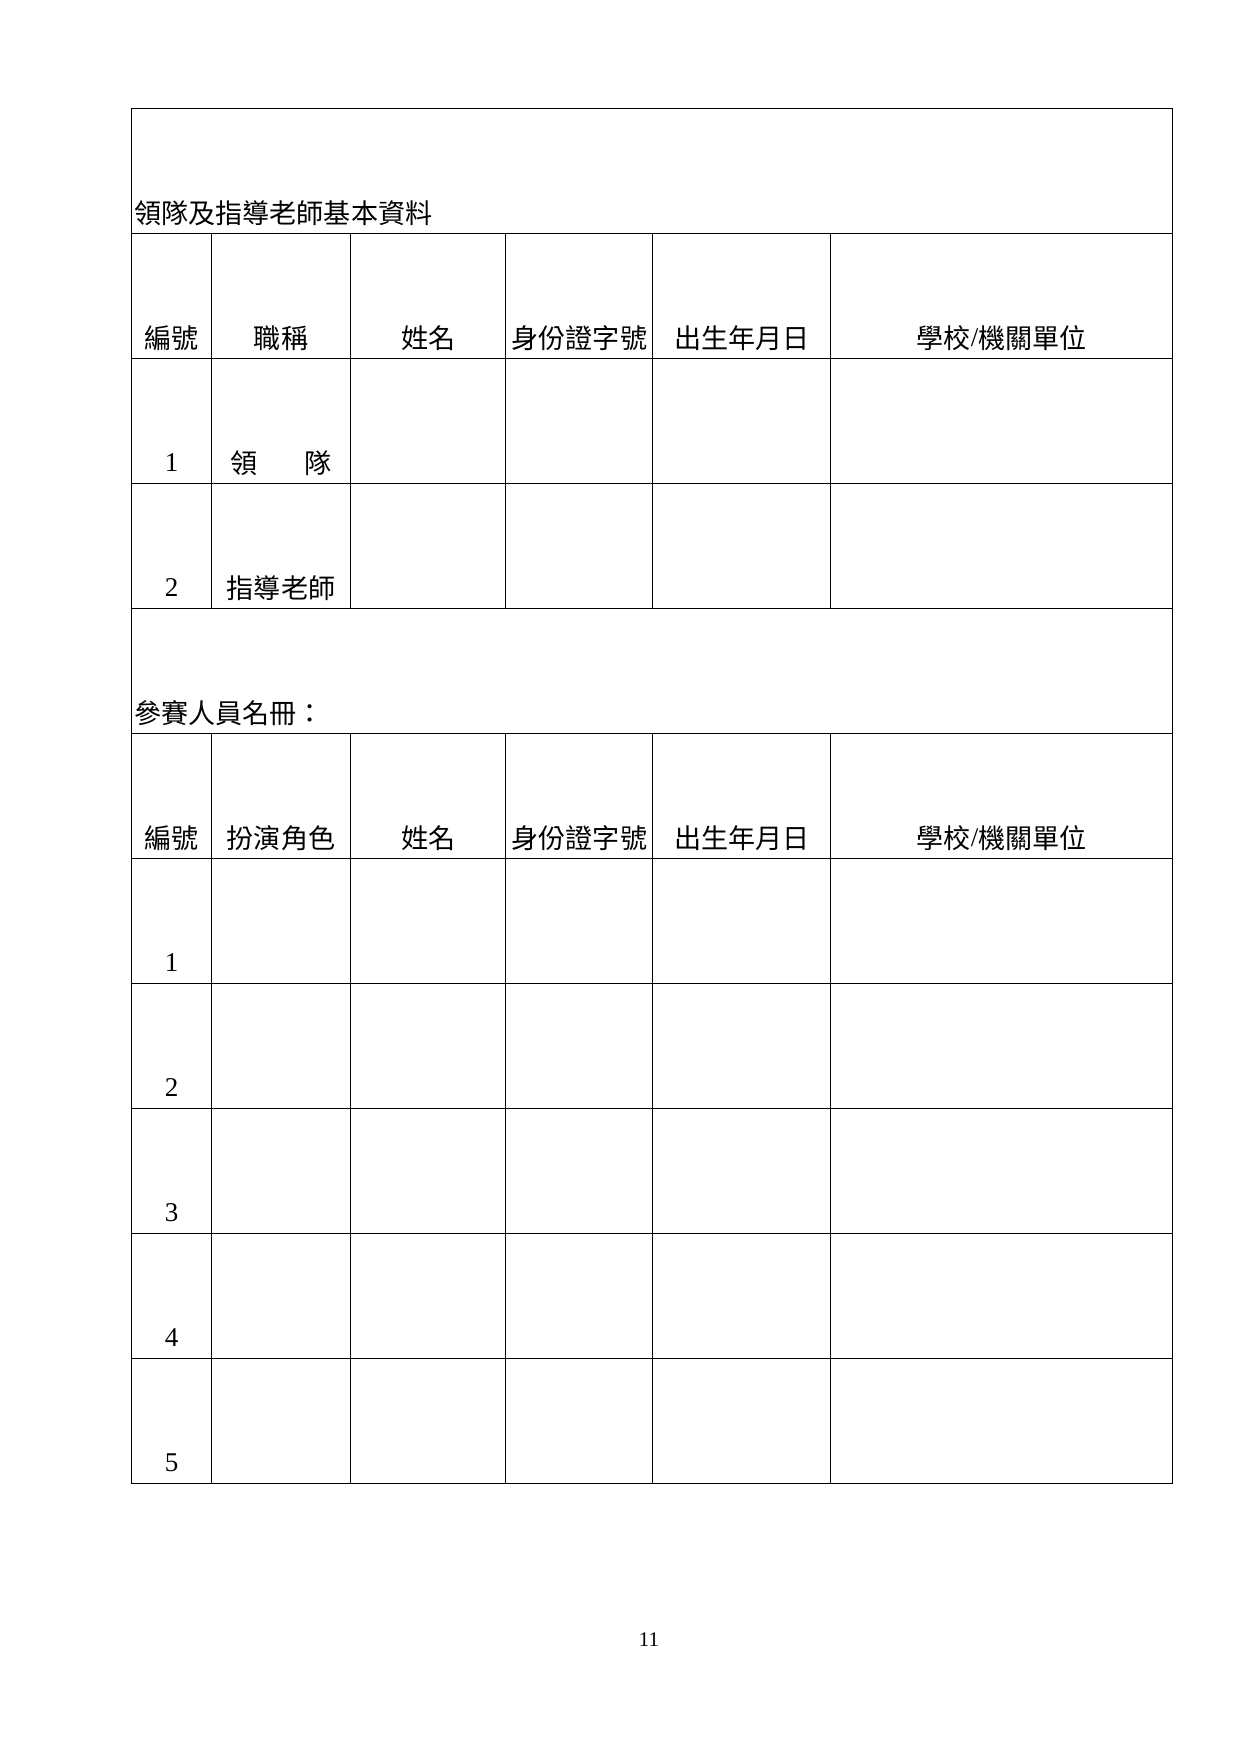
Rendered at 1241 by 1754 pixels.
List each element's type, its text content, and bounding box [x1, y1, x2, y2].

table_cell [831, 1109, 1172, 1233]
table_cell [351, 1234, 505, 1358]
table_cell 2 [132, 984, 211, 1108]
table_cell [831, 1234, 1172, 1358]
table_cell [653, 1109, 830, 1233]
table_cell [351, 1359, 505, 1483]
table_cell 2 [132, 484, 211, 608]
table_cell 身份證字號 [506, 234, 652, 358]
table_cell [212, 1234, 350, 1358]
table_cell [653, 984, 830, 1108]
table_cell [831, 484, 1172, 608]
table_cell [506, 1359, 652, 1483]
table_cell [506, 359, 652, 483]
table_cell [506, 859, 652, 983]
table_cell [653, 1234, 830, 1358]
table_cell 姓名 [351, 734, 505, 858]
table_cell 出生年月日 [653, 734, 830, 858]
table_cell 3 [132, 1109, 211, 1233]
table_cell 指導老師 [212, 484, 350, 608]
table_cell 參賽人員名冊： [132, 609, 1172, 733]
table_cell 4 [132, 1234, 211, 1358]
table_cell [351, 1109, 505, 1233]
table_cell 職稱 [212, 234, 350, 358]
table_cell [506, 484, 652, 608]
table_cell [653, 484, 830, 608]
table_cell [831, 359, 1172, 483]
table_cell 領 隊 [212, 359, 350, 483]
table_cell 領隊及指導老師基本資料 [132, 109, 1172, 233]
table_cell 身份證字號 [506, 734, 652, 858]
table_cell [653, 359, 830, 483]
table_cell 學校/機關單位 [831, 734, 1172, 858]
table_cell [506, 984, 652, 1108]
table_cell 扮演角色 [212, 734, 350, 858]
table_cell 出生年月日 [653, 234, 830, 358]
table_cell 1 [132, 859, 211, 983]
table_cell [212, 984, 350, 1108]
table_cell [351, 359, 505, 483]
table_cell [212, 859, 350, 983]
table_cell 編號 [132, 234, 211, 358]
table_cell 學校/機關單位 [831, 234, 1172, 358]
table_cell [506, 1109, 652, 1233]
table_cell 5 [132, 1359, 211, 1483]
table_cell [831, 859, 1172, 983]
table_cell 編號 [132, 734, 211, 858]
table_cell [212, 1109, 350, 1233]
table_cell [653, 859, 830, 983]
table_cell [212, 1359, 350, 1483]
table_cell [351, 984, 505, 1108]
table_cell [351, 859, 505, 983]
table_cell [653, 1359, 830, 1483]
table_cell [506, 1234, 652, 1358]
table_cell [831, 984, 1172, 1108]
table_cell [351, 484, 505, 608]
table_cell 1 [132, 359, 211, 483]
table_cell 姓名 [351, 234, 505, 358]
table_cell [831, 1359, 1172, 1483]
